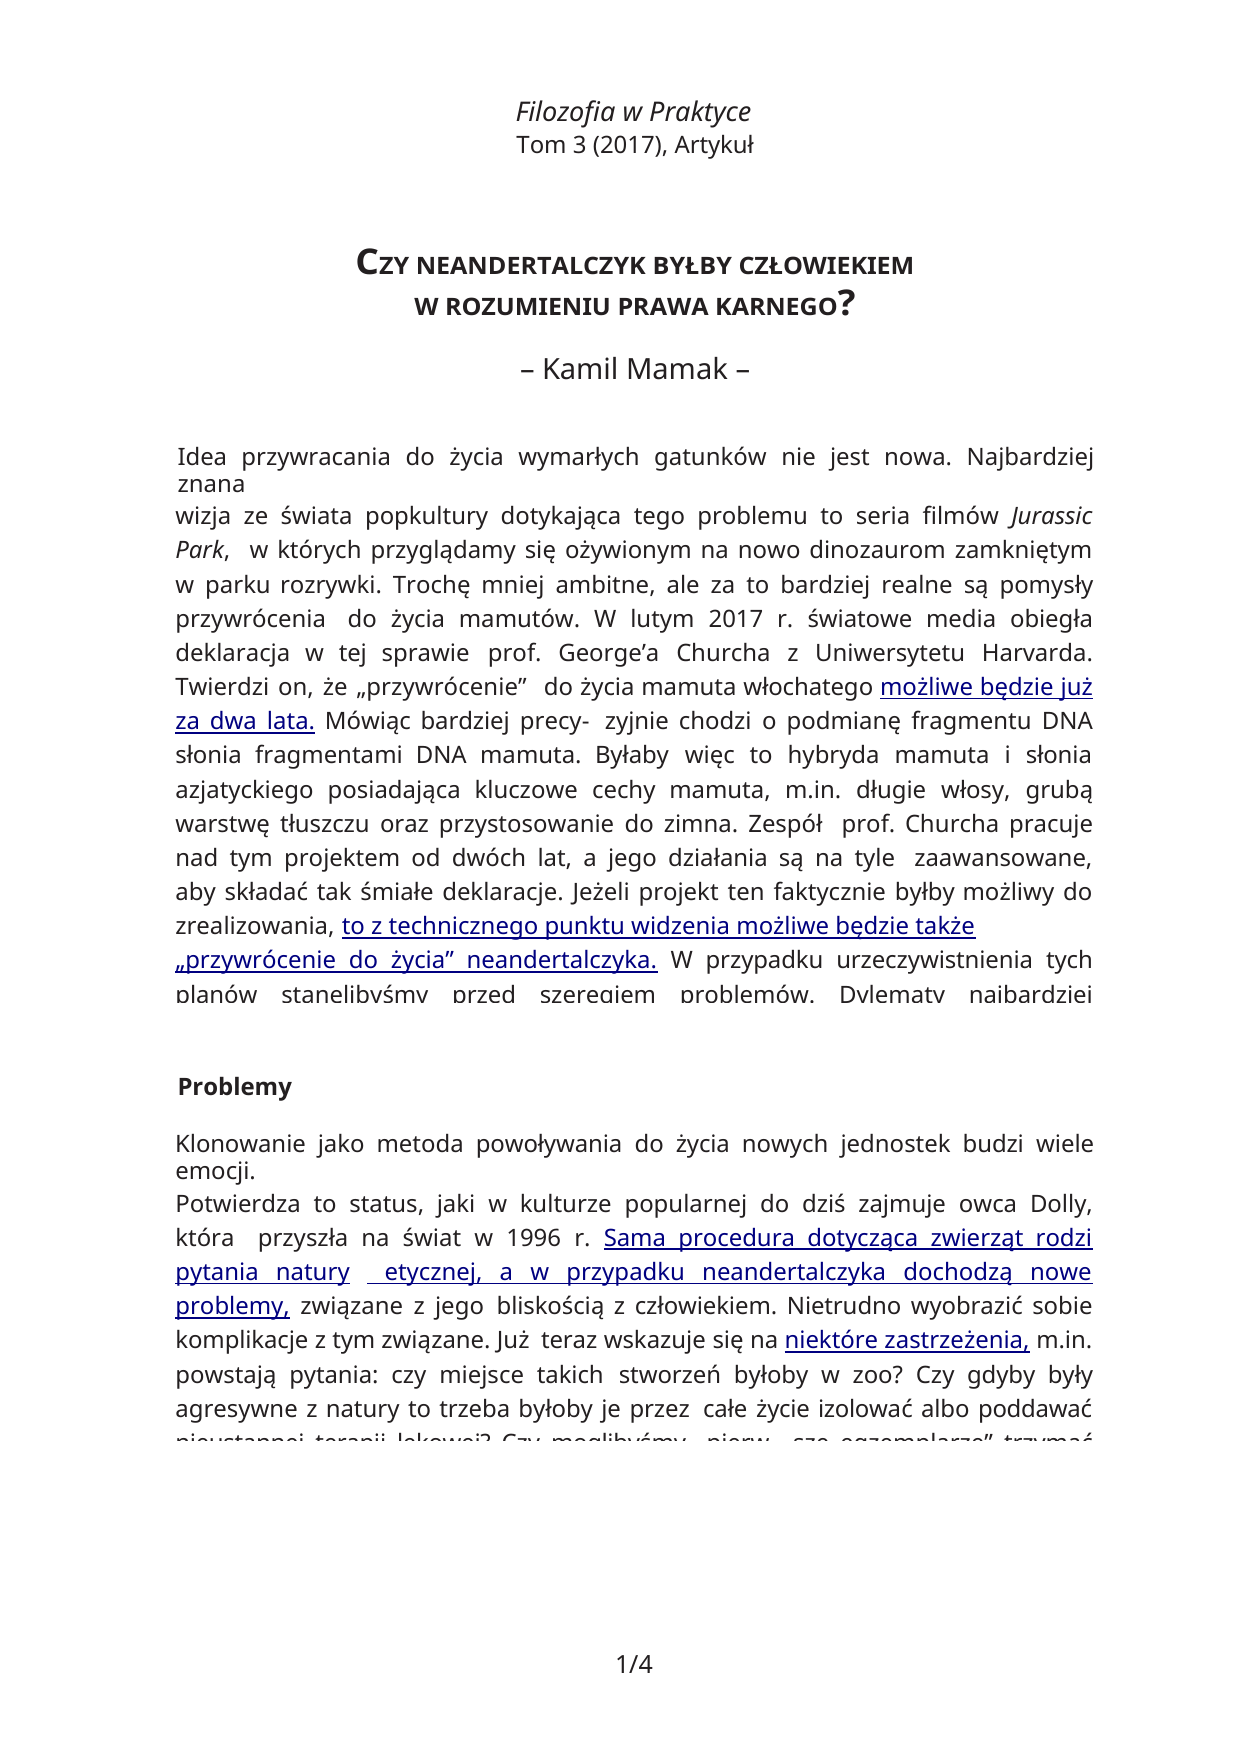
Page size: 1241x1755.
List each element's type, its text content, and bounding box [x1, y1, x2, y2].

text CZY NEANDERTALCZYK BYŁBY CZŁOWIEKIEM [330, 245, 940, 282]
text 148 [543, 1653, 726, 1684]
text Potwierdza to status, jaki w kulturze popularnej do dziś zajmuje owca Dolly, która przyszła na świat w 1996 r. Sama procedura dotycząca zwierząt rodzi pytania natury etycznej, a w przypadku neandertalczyka dochodzą nowe problemy, związane z jego bliskością z człowiekiem. Nietrudno wyobrazić sobie komplikacje z tym związane. Już teraz wskazuje się na niektóre zastrzeżenia, m.in. powstają pytania: czy miejsce takich stworzeń byłoby w zoo? Czy gdyby były agresywne z natury to trzeba byłoby je przez całe życie izolować albo poddawać nieustannej terapii lekowej? Czy moglibyśmy „pierw- sze egzemplarze” trzymać pod nadzorem naukowców? Czy powinny posiadać prawa człowieka? Takich problemów powstać może z czasem dużo więcej. [175, 1187, 1093, 1440]
text wizja ze świata popkultury dotykająca tego problemu to seria filmów Jurassic Park, w których przyglądamy się ożywionym na nowo dinozaurom zamkniętym w parku rozrywki. Trochę mniej ambitne, ale za to bardziej realne są pomysły przywrócenia do życia mamutów. W lutym 2017 r. światowe media obiegła deklaracja w tej sprawie prof. George’a Churcha z Uniwersytetu Harvarda. Twierdzi on, że „przywrócenie” do życia mamuta włochatego możliwe będzie już za dwa lata. Mówiąc bardziej precy- zyjnie chodzi o podmianę fragmentu DNA słonia fragmentami DNA mamuta. Byłaby więc to hybryda mamuta i słonia azjatyckiego posiadająca kluczowe cechy mamuta, m.in. długie włosy, grubą warstwę tłuszczu oraz przystosowanie do zimna. Zespół prof. Churcha pracuje nad tym projektem od dwóch lat, a jego działania są na tyle zaawansowane, aby składać tak śmiałe deklaracje. Jeżeli projekt ten faktycznie byłby możliwy do zrealizowania, to z technicznego punktu widzenia możliwe będzie także [175, 499, 1093, 942]
text „przywrócenie do życia” neandertalczyka. W przypadku urzeczywistnienia tych planów stanęlibyśmy przed szeregiem problemów. Dylematy najbardziej oczywiste wydają się związane z etyką, ale komplikacje wystąpiłyby także w dziedzinie prawa karnego. Czy neandertalczyk byłby „człowiekiem” w rozumieniu przepisów obecnego kodeksu karnego? [175, 943, 1093, 1003]
text Problemy etyczne [177, 1074, 374, 1103]
text W ROZUMIENIU PRAWA KARNEGO? [330, 282, 940, 323]
text – Kamil Mamak – [330, 348, 940, 385]
text Klonowanie jako metoda powoływania do życia nowych jednostek budzi wiele emocji. [175, 1131, 1095, 1185]
text Idea przywracania do życia wymarłych gatunków nie jest nowa. Najbardziej znana [177, 443, 1095, 498]
text Filozofia w Praktyce [501, 97, 768, 128]
text 1/4 [615, 1651, 657, 1679]
text Tom 3 (2017), Artykuł 12 [501, 128, 768, 159]
